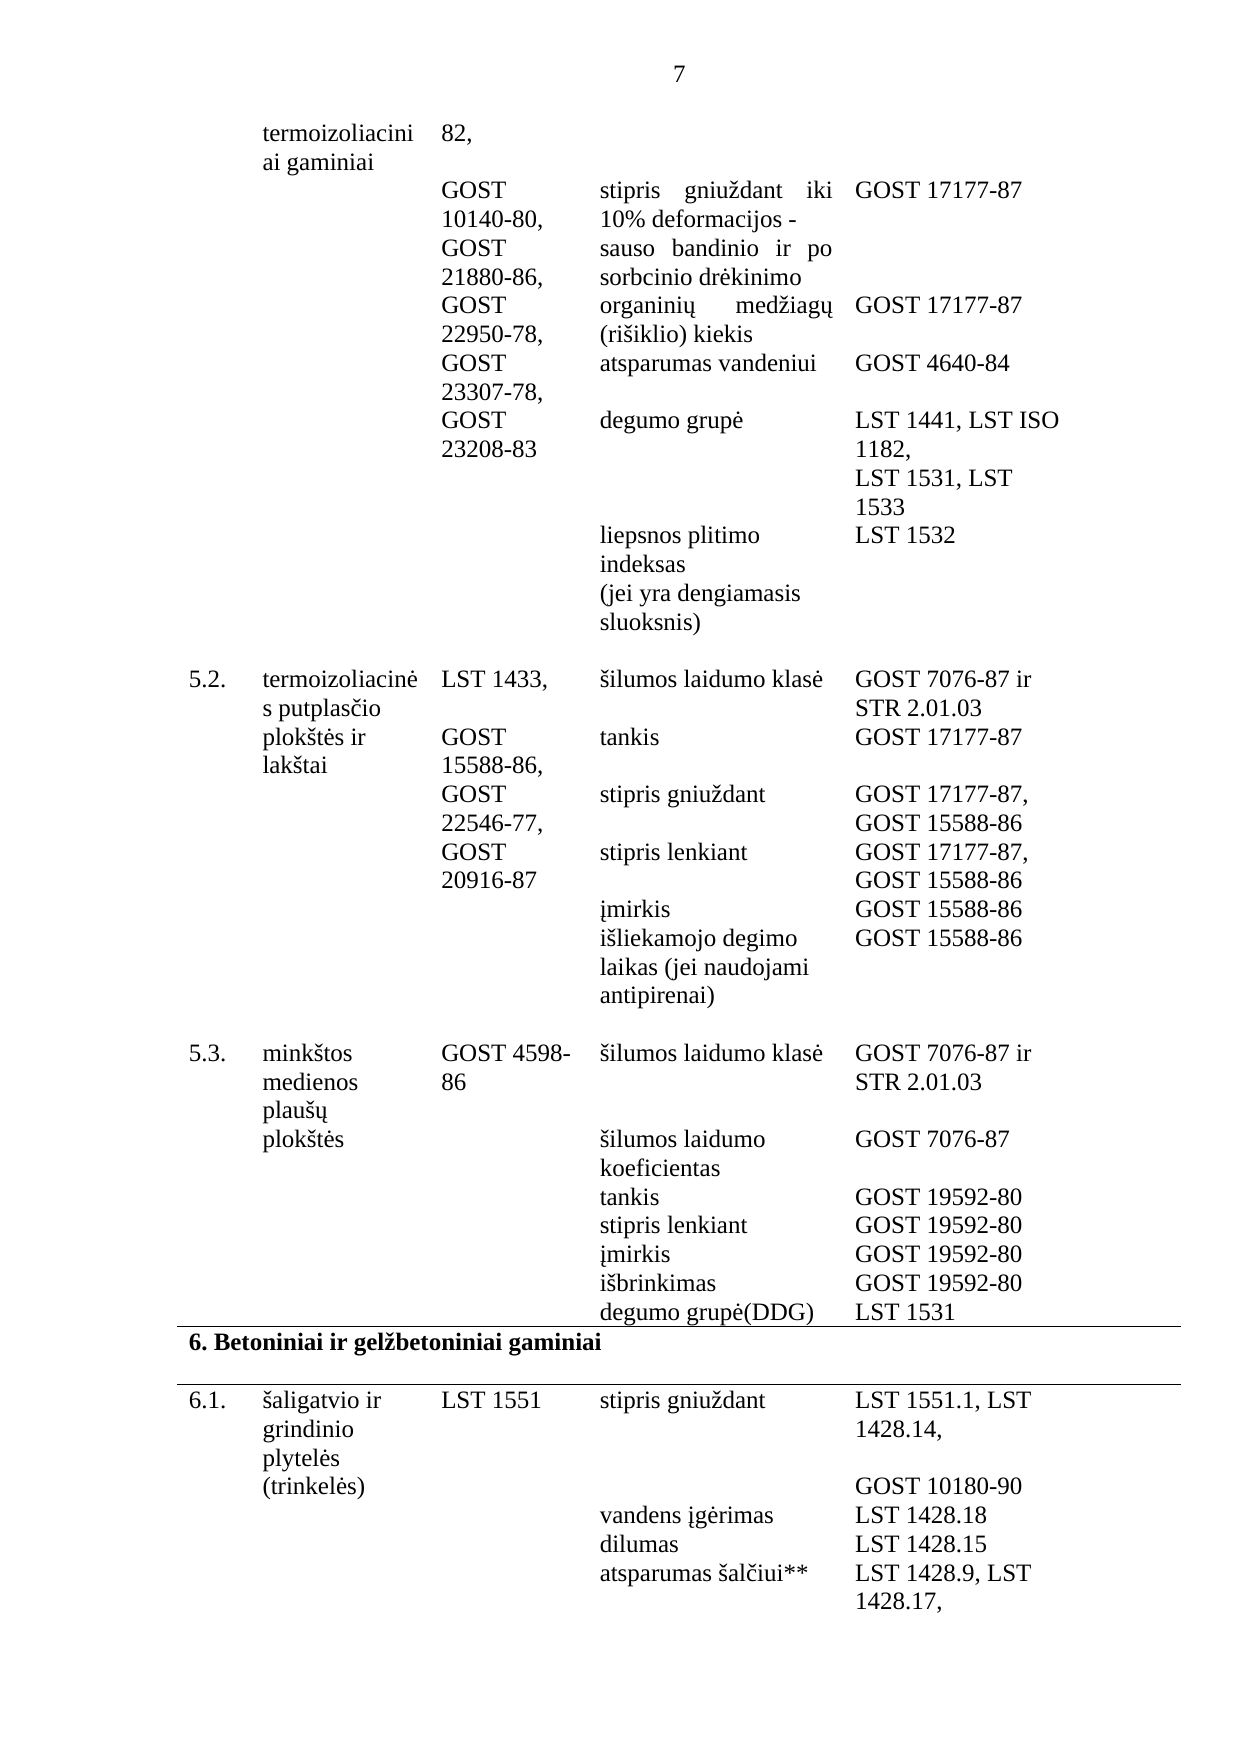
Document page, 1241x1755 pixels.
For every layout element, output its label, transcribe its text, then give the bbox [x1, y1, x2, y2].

table_cell [844, 118, 1075, 176]
table_cell GOST 10140-80, [430, 176, 588, 233]
table_cell [177, 233, 251, 291]
table_cell [251, 463, 430, 521]
table_cell [177, 1182, 251, 1211]
table_cell [430, 923, 588, 981]
table_cell atsparumas šalčiui** [588, 1558, 844, 1615]
table_cell [1075, 981, 1181, 1009]
table_cell [1075, 1124, 1181, 1182]
table_cell [251, 894, 430, 923]
table_cell vandens įgėrimas [588, 1500, 844, 1529]
table_cell [1075, 118, 1181, 176]
table_cell [430, 578, 588, 636]
table_cell [1075, 1009, 1181, 1038]
table_cell [177, 722, 251, 779]
table_cell organinių medžiagų (rišiklio) kiekis [588, 291, 844, 348]
table_cell [1075, 1297, 1181, 1326]
table_cell [430, 1124, 588, 1182]
table_cell GOST 15588-86 [844, 894, 1075, 923]
table_cell [430, 1211, 588, 1239]
table_cell [1075, 1182, 1181, 1211]
table_cell [177, 291, 251, 348]
table_cell [430, 1239, 588, 1268]
table_cell GOST 23208-83 [430, 406, 588, 463]
table_cell [177, 1009, 251, 1038]
table_cell [251, 636, 430, 664]
table_cell [844, 1327, 1075, 1384]
table_cell LST 1551 [430, 1385, 588, 1471]
table_cell [430, 521, 588, 578]
table_cell LST 1551.1, LST 1428.14, [844, 1385, 1075, 1471]
table_cell [251, 1182, 430, 1211]
table_cell [251, 923, 430, 981]
table_cell liepsnos plitimo indeksas [588, 521, 844, 578]
table_cell [1075, 779, 1181, 837]
table_cell [177, 1558, 251, 1615]
table_cell stipris gniuždant iki 10% deformacijos - [588, 176, 844, 233]
table_cell [1075, 348, 1181, 406]
table_cell degumo grupė [588, 406, 844, 463]
table_cell [177, 118, 251, 176]
table_cell stipris lenkiant [588, 837, 844, 894]
table_cell GOST 15588-86, [430, 722, 588, 779]
table_cell 82, [430, 118, 588, 176]
table_cell LST 1433, [430, 664, 588, 722]
table_cell [251, 1268, 430, 1297]
table_cell [251, 837, 430, 894]
table_cell [177, 981, 251, 1009]
table_cell LST 1428.9, LST 1428.17, [844, 1558, 1075, 1615]
table_cell [251, 1009, 430, 1038]
table_cell [844, 981, 1075, 1009]
table_cell stipris gniuždant [588, 1385, 844, 1471]
table_cell [251, 233, 430, 291]
table_cell [177, 176, 251, 233]
table_cell [251, 406, 430, 463]
table_cell GOST 19592-80 [844, 1239, 1075, 1268]
table_cell išliekamojo degimo laikas (jei naudojami [588, 923, 844, 981]
table_cell [177, 1297, 251, 1326]
table_cell [430, 1268, 588, 1297]
table_cell GOST 17177-87, GOST 15588-86 [844, 779, 1075, 837]
table_cell [251, 779, 430, 837]
table_cell LST 1428.18 [844, 1500, 1075, 1529]
table_cell minkštos medienos plaušų [251, 1038, 430, 1124]
table_cell [588, 118, 844, 176]
table_cell [177, 1529, 251, 1558]
table_cell [1075, 923, 1181, 981]
table_cell stipris gniuždant [588, 779, 844, 837]
table_cell [430, 636, 588, 664]
table_cell [1075, 521, 1181, 578]
table_cell 6.1. [177, 1385, 251, 1471]
table_cell GOST 17177-87 [844, 722, 1075, 779]
table_cell [177, 636, 251, 664]
table_cell [844, 636, 1075, 664]
table_cell GOST 4598-86 [430, 1038, 588, 1124]
table_cell LST 1441, LST ISO 1182, [844, 406, 1075, 463]
table_cell [177, 578, 251, 636]
table_cell GOST 19592-80 [844, 1268, 1075, 1297]
table_cell [430, 1182, 588, 1211]
table_cell LST 1532 [844, 521, 1075, 578]
table_cell [1075, 1327, 1181, 1384]
table_cell (trinkelės) [251, 1471, 430, 1500]
table_cell [251, 981, 430, 1009]
table_cell tankis [588, 1182, 844, 1211]
table_cell GOST 17177-87 [844, 176, 1075, 233]
table_cell GOST 23307-78, [430, 348, 588, 406]
table_cell [588, 636, 844, 664]
table_cell [430, 1297, 588, 1326]
table_cell GOST 22546-77, [430, 779, 588, 837]
table_cell antipirenai) [588, 981, 844, 1009]
table_cell [430, 1500, 588, 1529]
table_cell [1075, 1558, 1181, 1615]
table_cell degumo grupė(DDG) [588, 1297, 844, 1326]
table_cell GOST 21880-86, [430, 233, 588, 291]
table_cell [430, 1529, 588, 1558]
table_cell 6. Betoniniai ir gelžbetoniniai gaminiai [177, 1327, 844, 1384]
table_cell [1075, 1385, 1181, 1471]
table_cell LST 1531, LST 1533 [844, 463, 1075, 521]
table_cell [430, 1009, 588, 1038]
table_cell [251, 1239, 430, 1268]
table_cell termoizoliacinės putplasčio [251, 664, 430, 722]
table_cell [251, 578, 430, 636]
table_cell šilumos laidumo klasė [588, 1038, 844, 1124]
table_cell GOST 20916-87 [430, 837, 588, 894]
table_cell [844, 233, 1075, 291]
table_cell šilumos laidumo koeficientas [588, 1124, 844, 1182]
table_cell plokštės [251, 1124, 430, 1182]
table_cell šaligatvio ir grindinio plytelės [251, 1385, 430, 1471]
table_cell [177, 463, 251, 521]
table_cell [251, 521, 430, 578]
table_cell [1075, 1211, 1181, 1239]
table_cell GOST 15588-86 [844, 923, 1075, 981]
table_cell [430, 1471, 588, 1500]
table_cell stipris lenkiant [588, 1211, 844, 1239]
table_cell [177, 1124, 251, 1182]
table_cell termoizoliaciniai gaminiai [251, 118, 430, 176]
table_cell [177, 1500, 251, 1529]
table_cell [1075, 1038, 1181, 1124]
table_cell GOST 19592-80 [844, 1211, 1075, 1239]
table_cell [177, 348, 251, 406]
table_cell [844, 1009, 1075, 1038]
table_cell [1075, 722, 1181, 779]
table_cell GOST 19592-80 [844, 1182, 1075, 1211]
table_cell [430, 981, 588, 1009]
table_cell plokštės ir lakštai [251, 722, 430, 779]
table_cell [1075, 1471, 1181, 1500]
table_cell [251, 291, 430, 348]
table_cell [1075, 1500, 1181, 1529]
table_cell [177, 779, 251, 837]
table_cell [1075, 1529, 1181, 1558]
table_cell [251, 176, 430, 233]
table_cell tankis [588, 722, 844, 779]
table_cell [177, 1471, 251, 1500]
table_cell šilumos laidumo klasė [588, 664, 844, 722]
table_cell [430, 894, 588, 923]
table_cell GOST 7076-87 ir STR 2.01.03 [844, 664, 1075, 722]
table_cell [1075, 291, 1181, 348]
table_cell įmirkis [588, 1239, 844, 1268]
table_cell [844, 578, 1075, 636]
table_cell 5.2. [177, 664, 251, 722]
table_cell atsparumas vandeniui [588, 348, 844, 406]
table_cell GOST 7076-87 [844, 1124, 1075, 1182]
table_cell [251, 1211, 430, 1239]
table_cell [430, 463, 588, 521]
table_cell GOST 4640-84 [844, 348, 1075, 406]
table_cell GOST 7076-87 ir STR 2.01.03 [844, 1038, 1075, 1124]
table_cell [1075, 636, 1181, 664]
table_cell [1075, 664, 1181, 722]
table_cell [588, 463, 844, 521]
table_cell įmirkis [588, 894, 844, 923]
table_cell [177, 1268, 251, 1297]
table_cell [177, 923, 251, 981]
table_cell [251, 1558, 430, 1615]
table_cell GOST 22950-78, [430, 291, 588, 348]
table_cell [588, 1471, 844, 1500]
table_cell 5.3. [177, 1038, 251, 1124]
table_cell [1075, 894, 1181, 923]
table_cell [1075, 233, 1181, 291]
table_cell sauso bandinio ir po sorbcinio drėkinimo [588, 233, 844, 291]
table_cell GOST 17177-87, GOST 15588-86 [844, 837, 1075, 894]
table_cell [177, 894, 251, 923]
table_cell [251, 1500, 430, 1529]
table_cell [1075, 1268, 1181, 1297]
table_cell GOST 17177-87 [844, 291, 1075, 348]
table_cell LST 1531 [844, 1297, 1075, 1326]
table_cell [251, 1297, 430, 1326]
table_cell [588, 1009, 844, 1038]
table_cell (jei yra dengiamasis sluoksnis) [588, 578, 844, 636]
table_cell [177, 406, 251, 463]
table_cell LST 1428.15 [844, 1529, 1075, 1558]
table_cell [1075, 463, 1181, 521]
table_cell išbrinkimas [588, 1268, 844, 1297]
table_cell [251, 348, 430, 406]
table_cell [1075, 176, 1181, 233]
table_cell [430, 1558, 588, 1615]
table_cell [1075, 837, 1181, 894]
table_cell GOST 10180-90 [844, 1471, 1075, 1500]
table_cell [177, 521, 251, 578]
table_cell [177, 1239, 251, 1268]
table_cell [251, 1529, 430, 1558]
table_cell dilumas [588, 1529, 844, 1558]
table_cell [177, 1211, 251, 1239]
table_cell [1075, 578, 1181, 636]
table_cell [1075, 406, 1181, 463]
table_cell [177, 837, 251, 894]
table_cell [1075, 1239, 1181, 1268]
